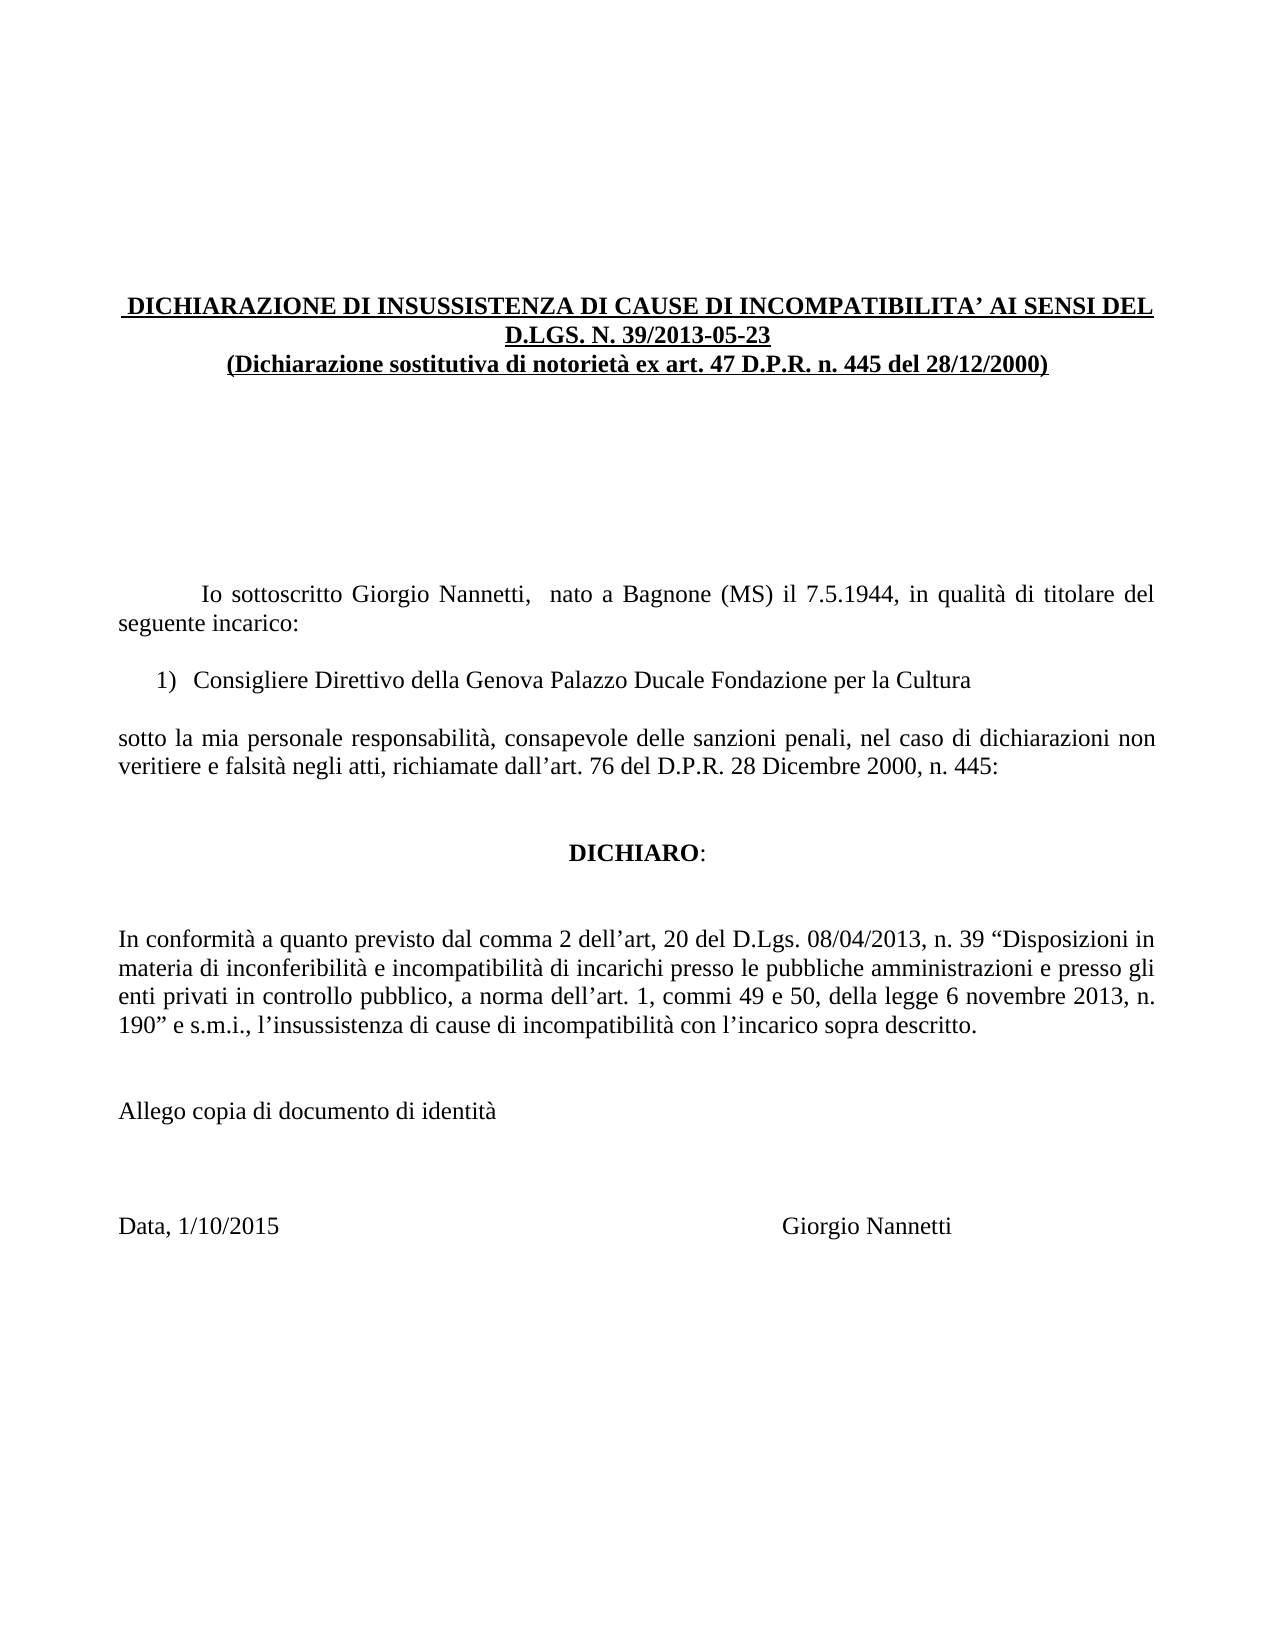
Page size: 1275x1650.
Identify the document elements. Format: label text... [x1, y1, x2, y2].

text Allego copia di documento di identità [118, 1096, 1157, 1125]
text DICHIARO: [118, 838, 1157, 866]
text Io sottoscritto Giorgio Nannetti, nato a Bagnone (MS) il 7.5.1944, in qualità di titolare del seguente incarico: [118, 579, 1157, 636]
text DICHIARAZIONE DI INSUSSISTENZA DI CAUSE DI INCOMPATIBILITA’ AI SENSI DEL D.LGS. N. 39/2013-05-23 [118, 291, 1157, 349]
text In conformità a quanto previsto dal comma 2 dell’art, 20 del D.Lgs. 08/04/2013, n. 39 “Disposizioni in materia di inconferibilità e incompatibilità di incarichi presso le pubbliche amministrazioni e presso gli enti privati in controllo pubblico, a norma dell’art. 1, commi 49 e 50, della legge 6 novembre 2013, n. 190” e s.m.i., l’insussistenza di cause di incompatibilità con l’incarico sopra descritto. [118, 924, 1157, 1039]
text sotto la mia personale responsabilità, consapevole delle sanzioni penali, nel caso di dichiarazioni non veritiere e falsità negli atti, richiamate dall’art. 76 del D.P.R. 28 Dicembre 2000, n. 445: [118, 723, 1157, 780]
text Data, 1/10/2015 Giorgio Nannetti [118, 1211, 1157, 1240]
list Consigliere Direttivo della Genova Palazzo Ducale Fondazione per la Cultura [156, 665, 1157, 694]
text (Dichiarazione sostitutiva di notorietà ex art. 47 D.P.R. n. 445 del 28/12/2000) [118, 349, 1157, 378]
